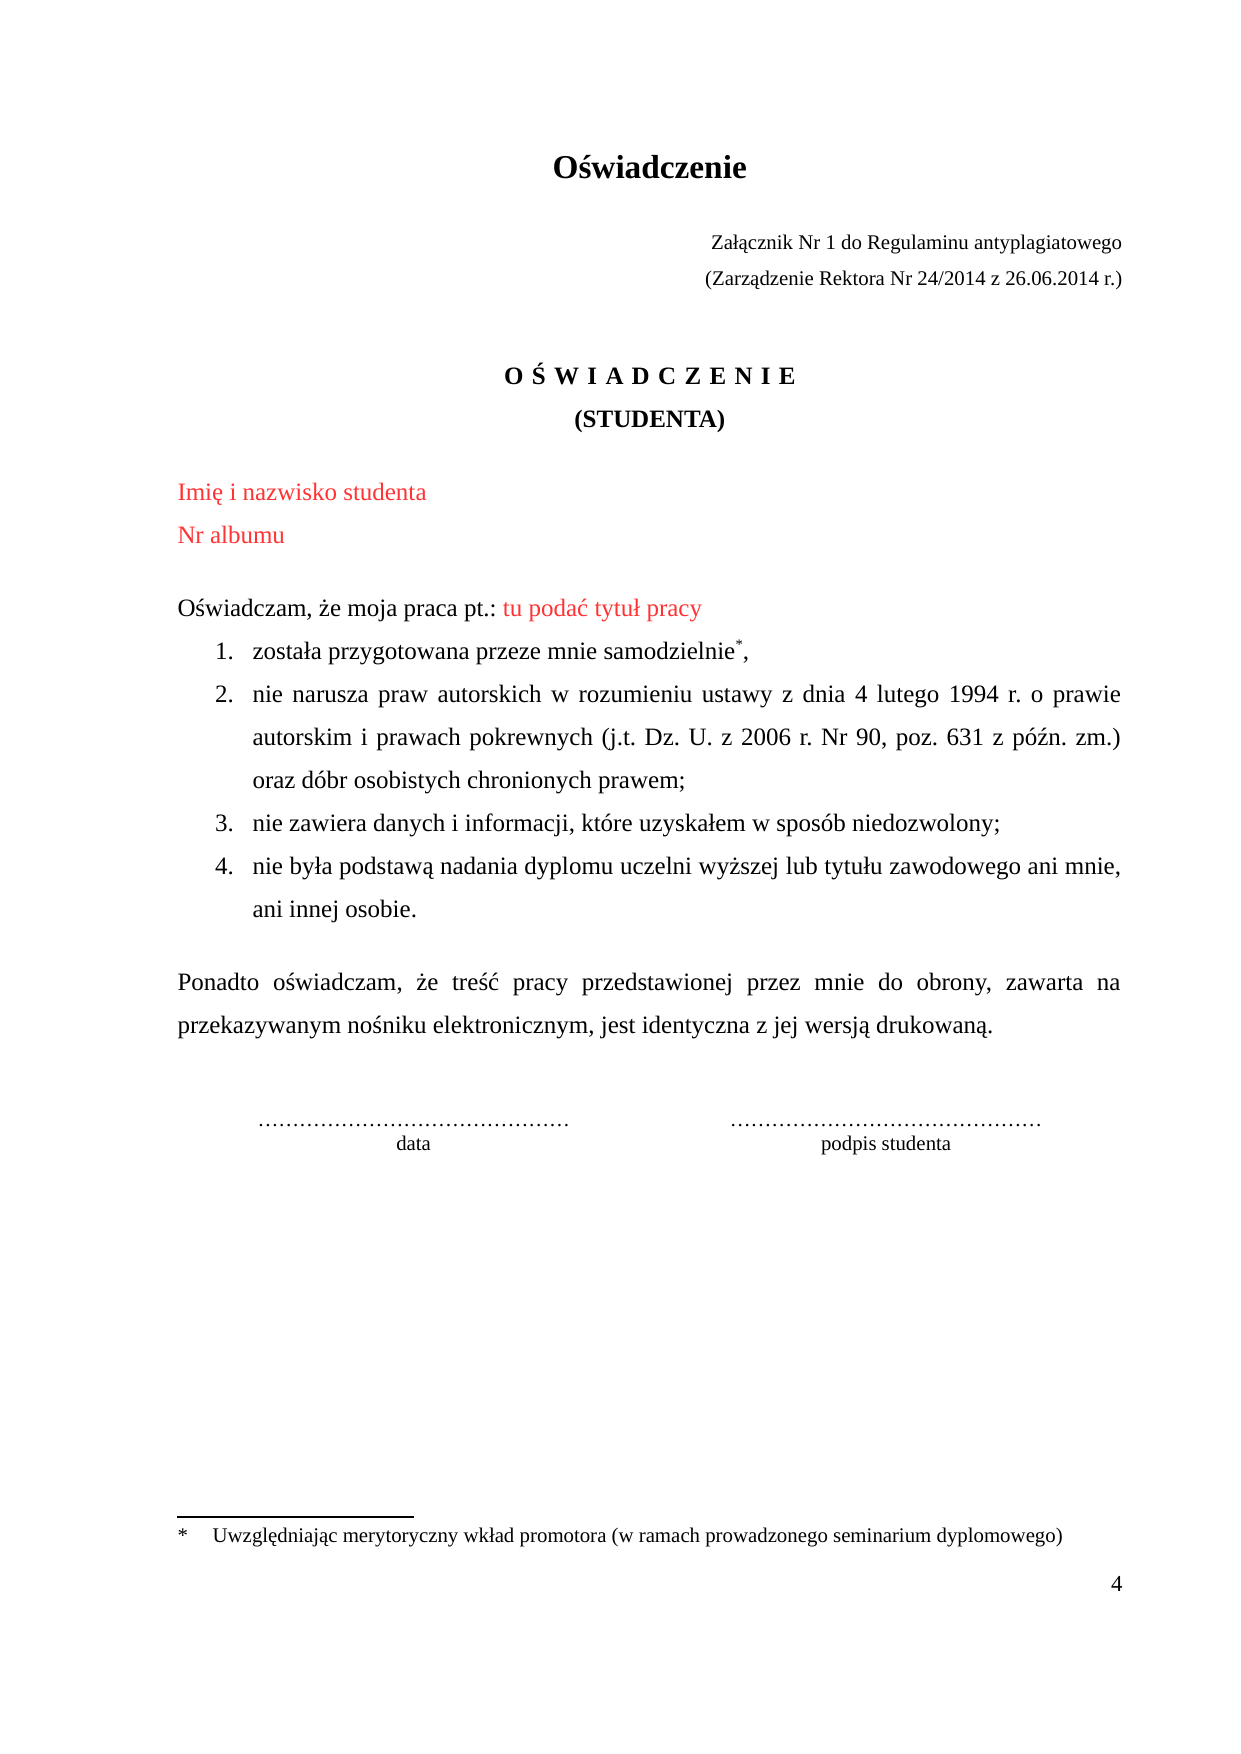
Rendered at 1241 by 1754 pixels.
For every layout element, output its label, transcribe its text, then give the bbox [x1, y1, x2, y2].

text (Zarządzenie Rektora Nr 24/2014 z 26.06.2014 r.) [177, 266, 1122, 290]
text Imię i nazwisko studenta [177, 477, 1122, 506]
table_cell data [177, 1131, 649, 1172]
text Ponadto oświadczam, że treść pracy przedstawionej przez mnie do obrony, zawarta na przekazywanym nośniku elektronicznym, jest identyczna z jej wersją drukowaną. [177, 967, 1122, 1039]
text OŚWIADCZENIE [177, 361, 1122, 390]
table_cell podpis studenta [650, 1131, 1122, 1172]
list nie była podstawą nadania dyplomu uczelni wyższej lub tytułu zawodowego ani mnie, ani innej osobie. [215, 851, 1122, 923]
table_header ……………………………………… [650, 1090, 1122, 1131]
text (STUDENTA) [177, 404, 1122, 433]
list Uwzględniając merytoryczny wkład promotora (w ramach prowadzonego seminarium dyplomowego) [177, 1523, 1122, 1547]
list nie zawiera danych i informacji, które uzyskałem w sposób niedozwolony; [215, 808, 1122, 837]
table_header ……………………………………… [177, 1090, 649, 1131]
text Oświadczam, że moja praca pt.: tu podać tytuł pracy [177, 593, 1122, 621]
list została przygotowana przeze mnie samodzielnie, [215, 636, 1122, 664]
text Załącznik Nr 1 do Regulaminu antyplagiatowego [177, 230, 1122, 254]
subtitle Oświadczenie [177, 148, 1122, 186]
text Nr albumu [177, 520, 1122, 549]
list nie narusza praw autorskich w rozumieniu ustawy z dnia 4 lutego 1994 r. o prawie autorskim i prawach pokrewnych (j.t. Dz. U. z 2006 r. Nr 90, poz. 631 z późn. zm.) oraz dóbr osobistych chronionych prawem; [215, 679, 1122, 794]
